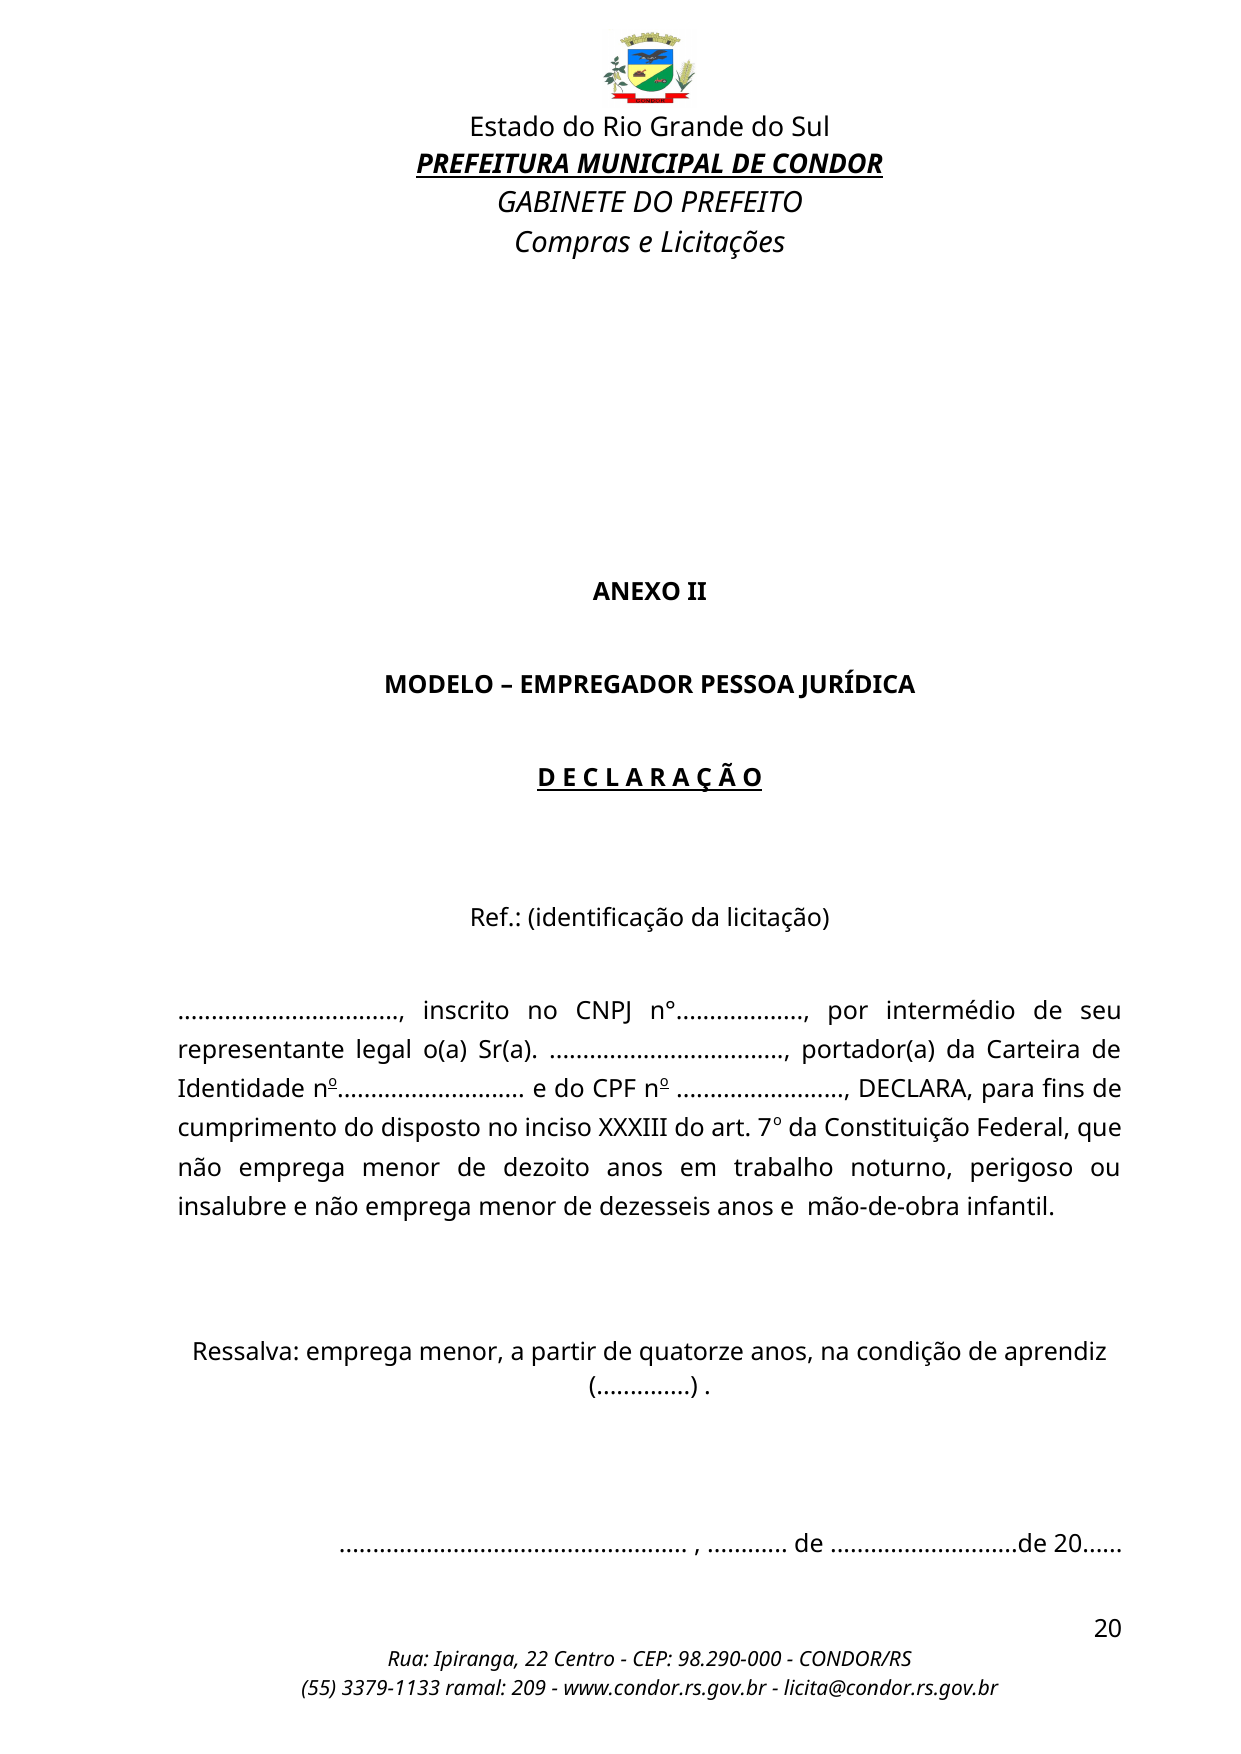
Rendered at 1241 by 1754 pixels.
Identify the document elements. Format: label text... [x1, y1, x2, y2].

text ANEXO II [177, 573, 1122, 608]
picture [602, 29, 698, 108]
text Ref.: (identificação da licitação) [177, 899, 1122, 933]
text D E C L A R A Ç Ã O [177, 760, 1122, 794]
text .................................................... , ............ de ............................de 20...... [177, 1526, 1122, 1560]
text ................................., inscrito no CNPJ n°..................., por intermédio de seu representante legal o(a) Sr(a). ..................................., portador(a) da Carteira de Identidade no............................ e do CPF no ........................., DECLARA, para fins de cumprimento do disposto no inciso XXXIII do art. 7o da Constituição Federal, que não emprega menor de dezoito anos em trabalho noturno, perigoso ou insalubre e não emprega menor de dezesseis anos e mão-de-obra infantil. [177, 993, 1122, 1222]
text MODELO – EMPREGADOR PESSOA JURÍDICA [177, 667, 1122, 701]
text Ressalva: emprega menor, a partir de quatorze anos, na condição de aprendiz (..............) . [177, 1333, 1122, 1401]
